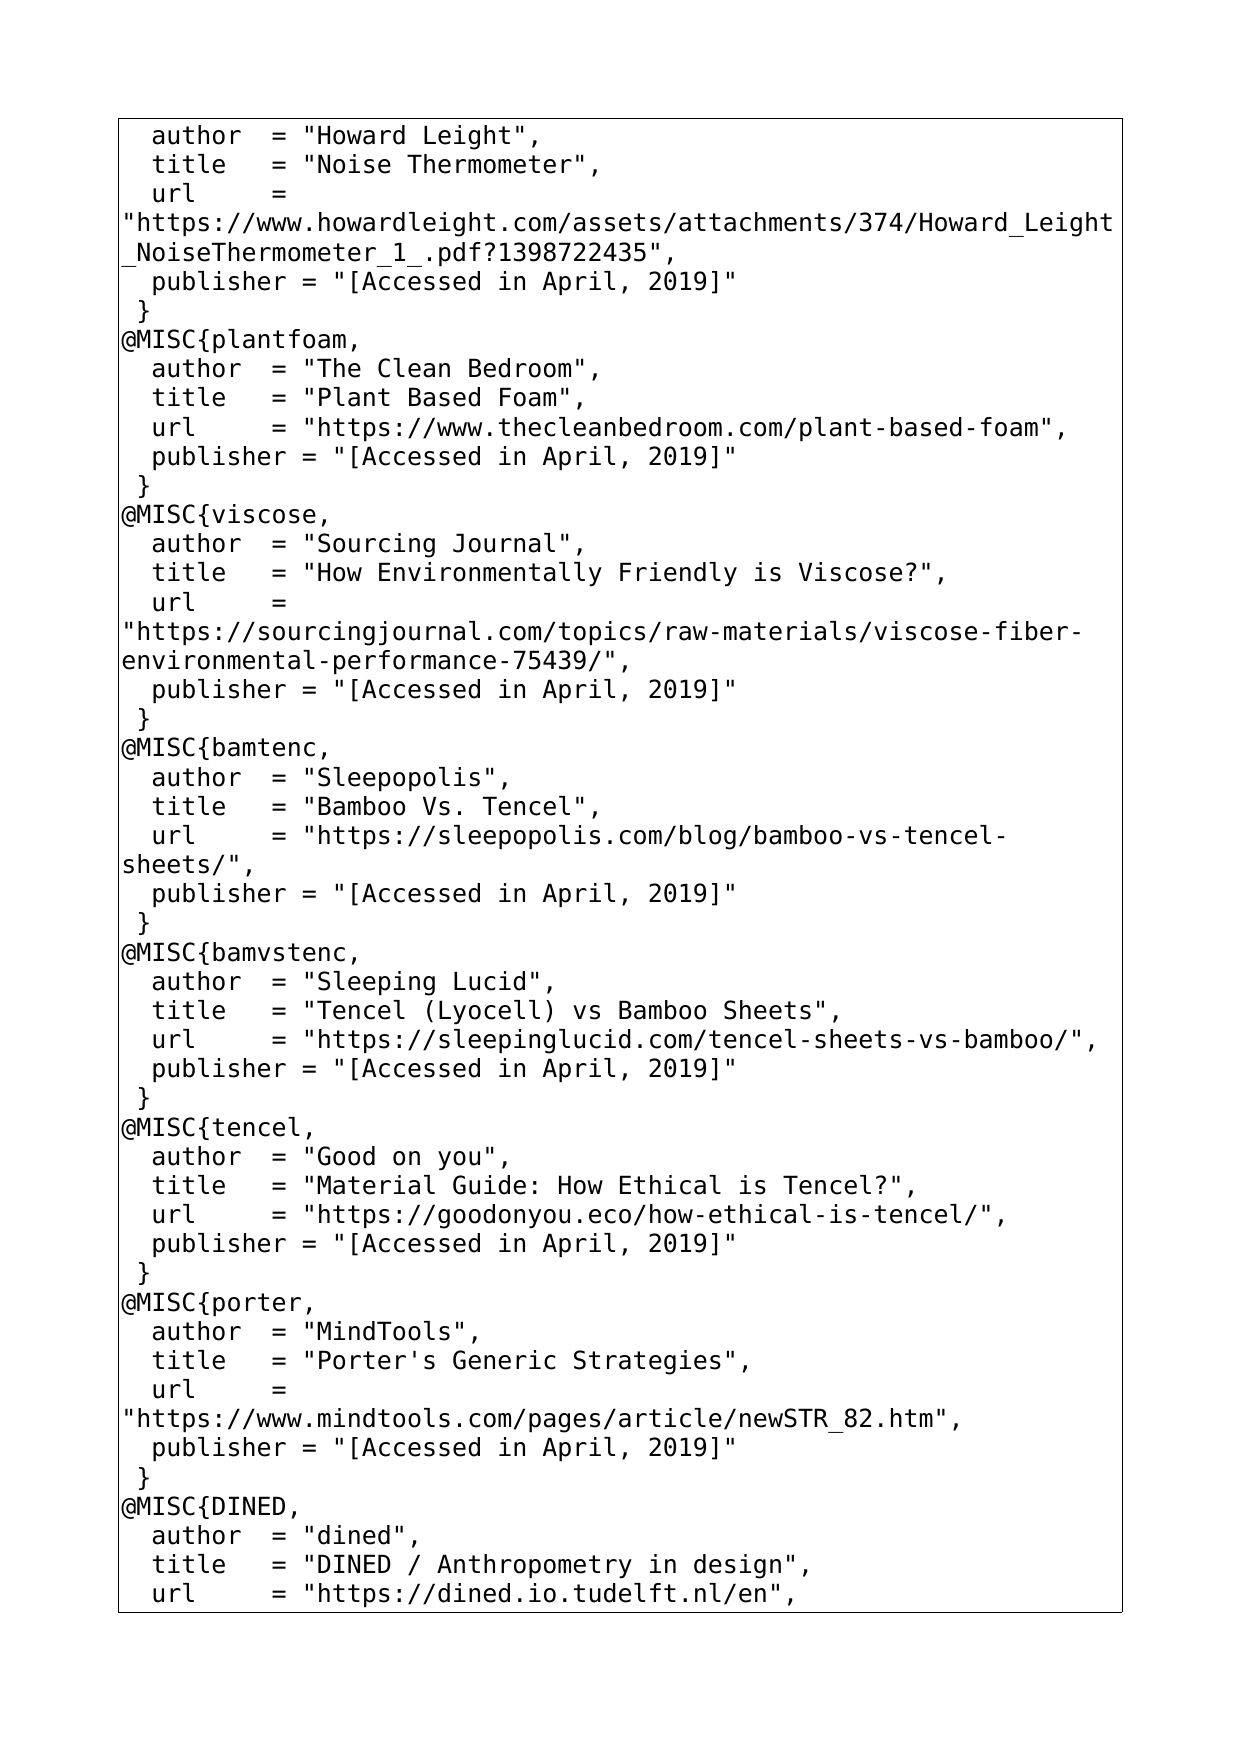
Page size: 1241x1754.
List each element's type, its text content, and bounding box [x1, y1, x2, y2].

table_header author = "Howard Leight", title = "Noise Thermometer", url = "https://www.howardleight.com/assets/attachments/374/Howard_Leight_NoiseThermometer_1_.pdf?1398722435", publisher = "[Accessed in April, 2019]" } @MISC{plantfoam, author = "The Clean Bedroom", title = "Plant Based Foam", url = "https://www.thecleanbedroom.com/plant-based-foam", publisher = "[Accessed in April, 2019]" } @MISC{viscose, author = "Sourcing Journal", title = "How Environmentally Friendly is Viscose?", url = "https://sourcingjournal.com/topics/raw-materials/viscose-fiber-environmental-performance-75439/", publisher = "[Accessed in April, 2019]" } @MISC{bamtenc, author = "Sleepopolis", title = "Bamboo Vs. Tencel", url = "https://sleepopolis.com/blog/bamboo-vs-tencel-sheets/", publisher = "[Accessed in April, 2019]" } @MISC{bamvstenc, author = "Sleeping Lucid", title = "Tencel (Lyocell) vs Bamboo Sheets", url = "https://sleepinglucid.com/tencel-sheets-vs-bamboo/", publisher = "[Accessed in April, 2019]" } @MISC{tencel, author = "Good on you", title = "Material Guide: How Ethical is Tencel?", url = "https://goodonyou.eco/how-ethical-is-tencel/", publisher = "[Accessed in April, 2019]" } @MISC{porter, author = "MindTools", title = "Porter's Generic Strategies", url = "https://www.mindtools.com/pages/article/newSTR_82.htm", publisher = "[Accessed in April, 2019]" } @MISC{DINED, author = "dined", title = "DINED / Anthropometry in design", url = "https://dined.io.tudelft.nl/en", [119, 119, 1122, 1612]
